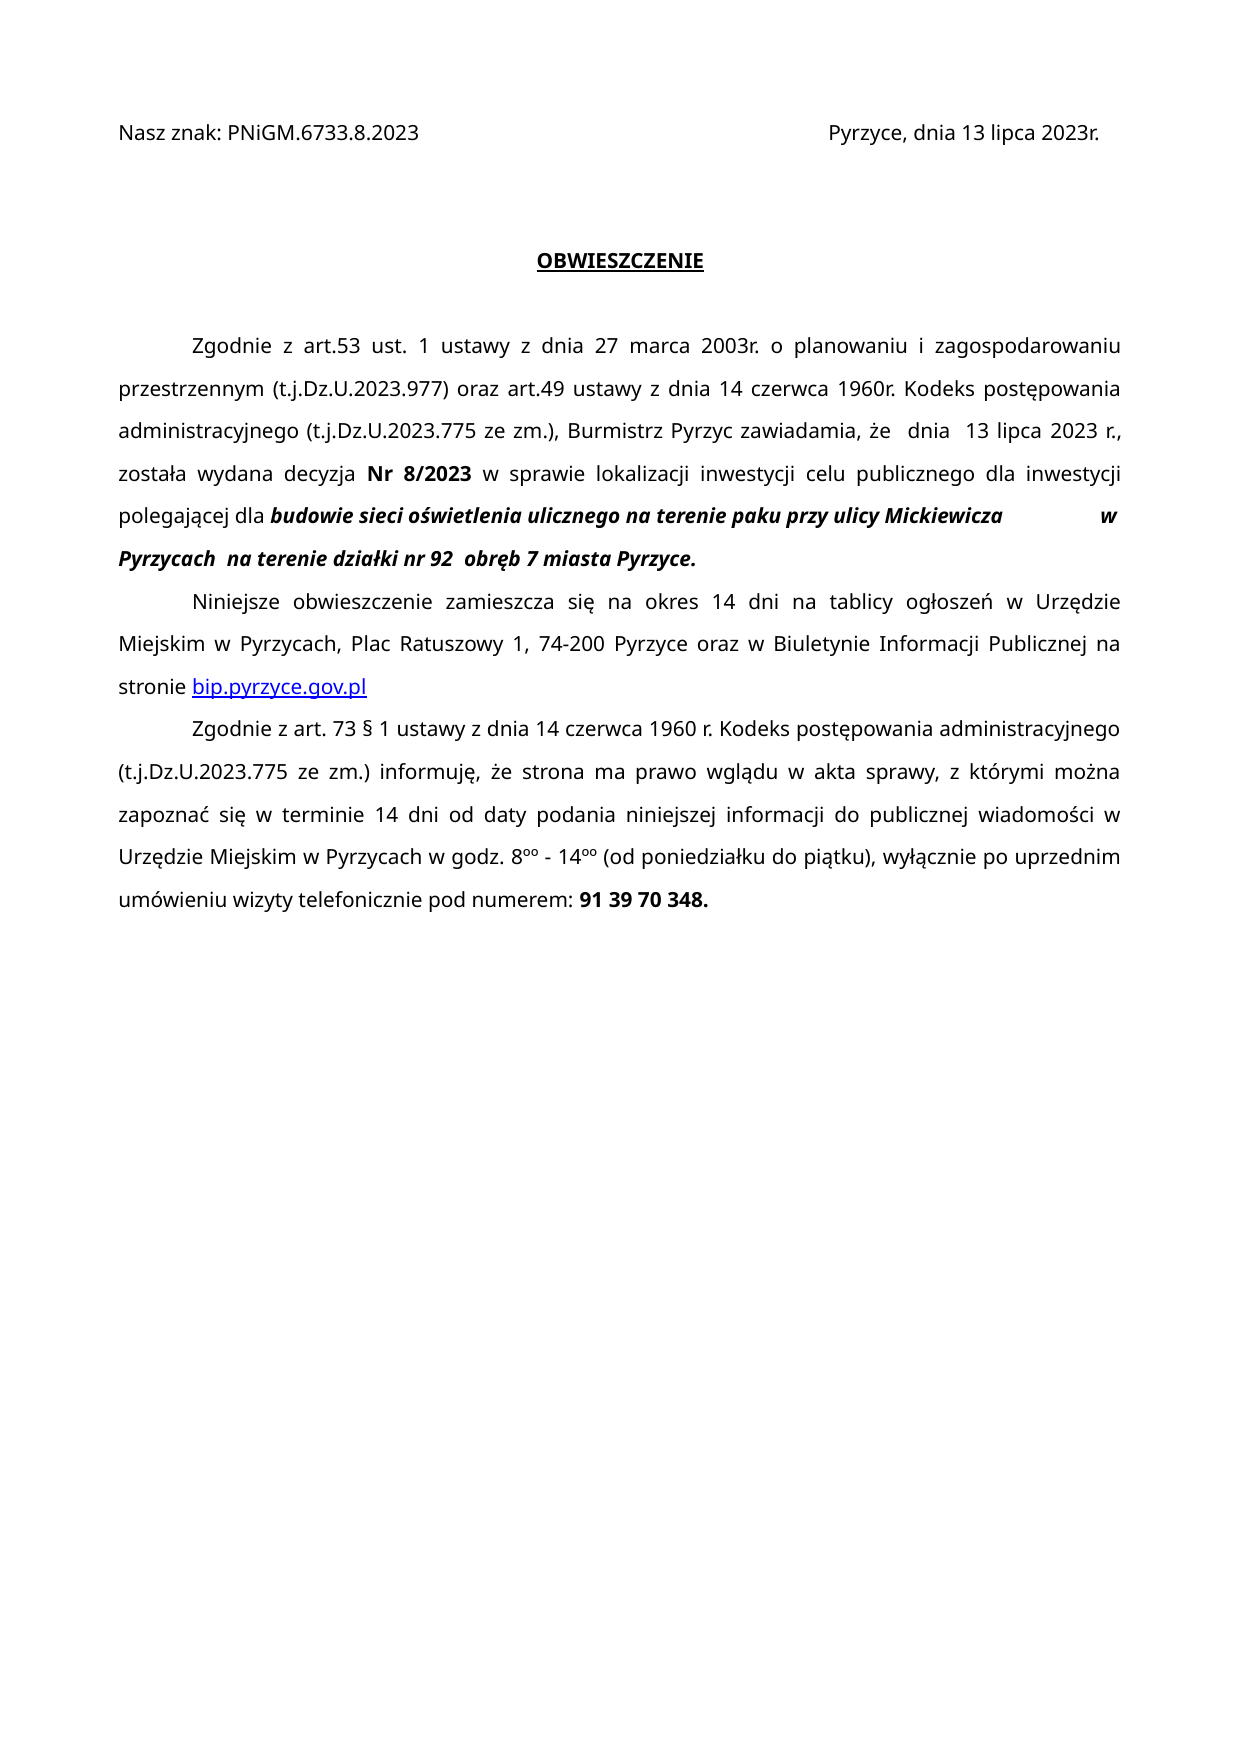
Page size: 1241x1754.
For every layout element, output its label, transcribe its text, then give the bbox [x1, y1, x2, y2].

text Zgodnie z art.53 ust. 1 ustawy z dnia 27 marca 2003r. o planowaniu i zagospodarowaniu przestrzennym (t.j.Dz.U.2023.977) oraz art.49 ustawy z dnia 14 czerwca 1960r. Kodeks postępowania administracyjnego (t.j.Dz.U.2023.775 ze zm.), Burmistrz Pyrzyc zawiadamia, że dnia 13 lipca 2023 r., została wydana decyzja Nr 8/2023 w sprawie lokalizacji inwestycji celu publicznego dla inwestycji polegającej dla budowie sieci oświetlenia ulicznego na terenie paku przy ulicy Mickiewicza w Pyrzycach na terenie działki nr 92 obręb 7 miasta Pyrzyce. [118, 331, 1122, 573]
text Zgodnie z art. 73 § 1 ustawy z dnia 14 czerwca 1960 r. Kodeks postępowania administracyjnego (t.j.Dz.U.2023.775 ze zm.) informuję, że strona ma prawo wglądu w akta sprawy, z którymi można zapoznać się w terminie 14 dni od daty podania niniejszej informacji do publicznej wiadomości w Urzędzie Miejskim w Pyrzycach w godz. 8ºº - 14ºº (od poniedziałku do piątku), wyłącznie po uprzednim umówieniu wizyty telefonicznie pod numerem: 91 39 70 348. [118, 714, 1122, 913]
text OBWIESZCZENIE [118, 246, 1122, 274]
text Niniejsze obwieszczenie zamieszcza się na okres 14 dni na tablicy ogłoszeń w Urzędzie Miejskim w Pyrzycach, Plac Ratuszowy 1, 74-200 Pyrzyce oraz w Biuletynie Informacji Publicznej na stronie bip.pyrzyce.gov.pl [118, 587, 1122, 700]
text Nasz znak: PNiGM.6733.8.2023 Pyrzyce, dnia 13 lipca 2023r. [118, 118, 1122, 147]
